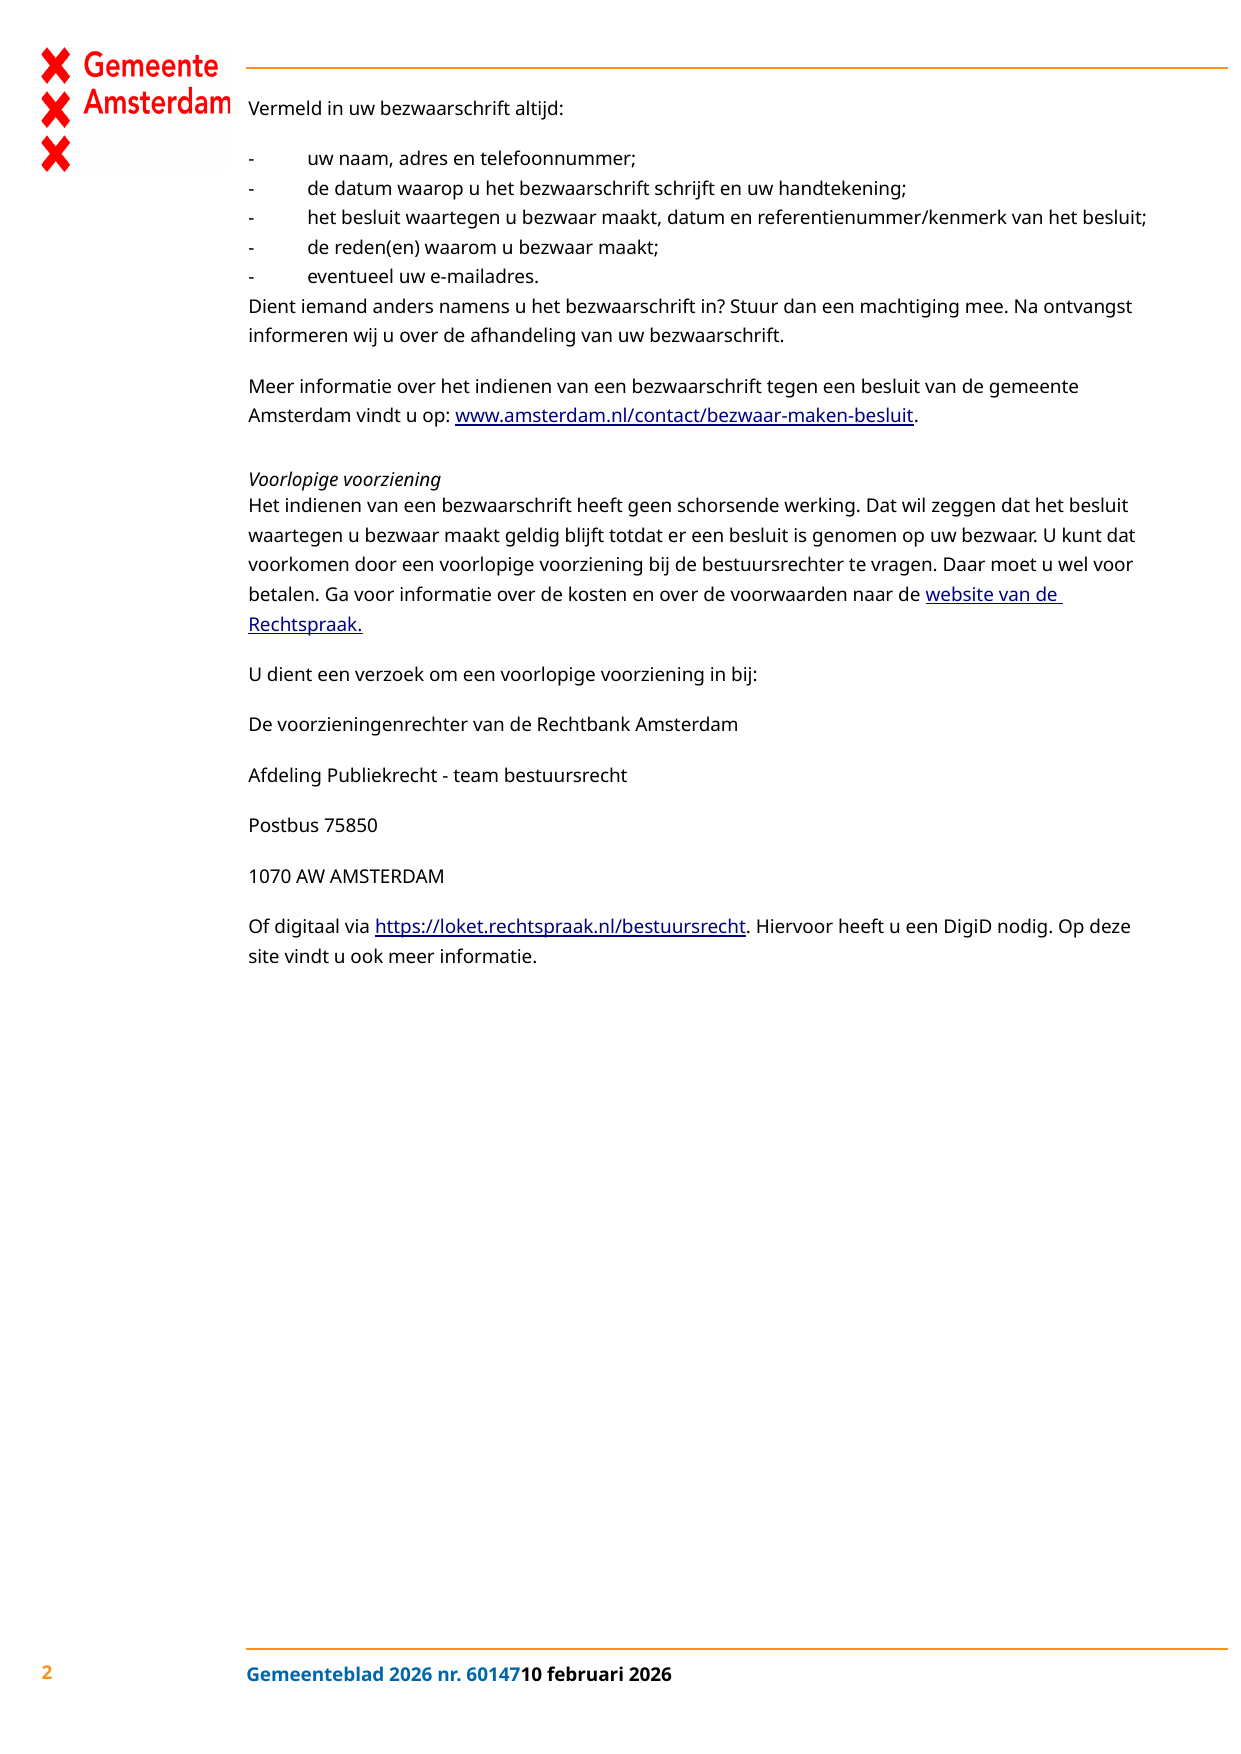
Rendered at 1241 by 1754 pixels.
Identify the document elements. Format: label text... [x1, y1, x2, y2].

text U dient een verzoek om een voorlopige voorziening in bij: [248, 661, 1152, 687]
text Meer informatie over het indienen van een bezwaarschrift tegen een besluit van de gemeente Amsterdam vindt u op: www.amsterdam.nl/contact/bezwaar-maken-besluit. [248, 373, 1152, 428]
text Of digitaal via https://loket.rechtspraak.nl/bestuursrecht. Hiervoor heeft u een DigiD nodig. Op deze site vindt u ook meer informatie. [248, 913, 1152, 968]
text De voorzieningenrechter van de Rechtbank Amsterdam [248, 712, 1152, 737]
list het besluit waartegen u bezwaar maakt, datum en referentienummer/kenmerk van het besluit; [248, 204, 1152, 230]
picture [41, 47, 231, 172]
text 1070 AW AMSTERDAM [248, 863, 1152, 888]
list de reden(en) waarom u bezwaar maakt; [248, 234, 1152, 260]
text Postbus 75850 [248, 812, 1152, 838]
text Voorlopige voorziening [248, 467, 1152, 492]
list eventueel uw e-mailadres. [248, 263, 1152, 289]
text Afdeling Publiekrecht - team bestuursrecht [248, 762, 1152, 788]
text Het indienen van een bezwaarschrift heeft geen schorsende werking. Dat wil zeggen dat het besluit waartegen u bezwaar maakt geldig blijft totdat er een besluit is genomen op uw bezwaar. U kunt dat voorkomen door een voorlopige voorziening bij de bestuursrechter te vragen. Daar moet u wel voor betalen. Ga voor informatie over de kosten en over de voorwaarden naar de website van de Rechtspraak. [248, 492, 1152, 636]
list de datum waarop u het bezwaarschrift schrijft en uw handtekening; [248, 175, 1152, 201]
list uw naam, adres en telefoonnummer; [248, 145, 1152, 171]
text Vermeld in uw bezwaarschrift altijd: [248, 95, 1152, 121]
text Dient iemand anders namens u het bezwaarschrift in? Stuur dan een machtiging mee. Na ontvangst informeren wij u over de afhandeling van uw bezwaarschrift. [248, 293, 1152, 348]
